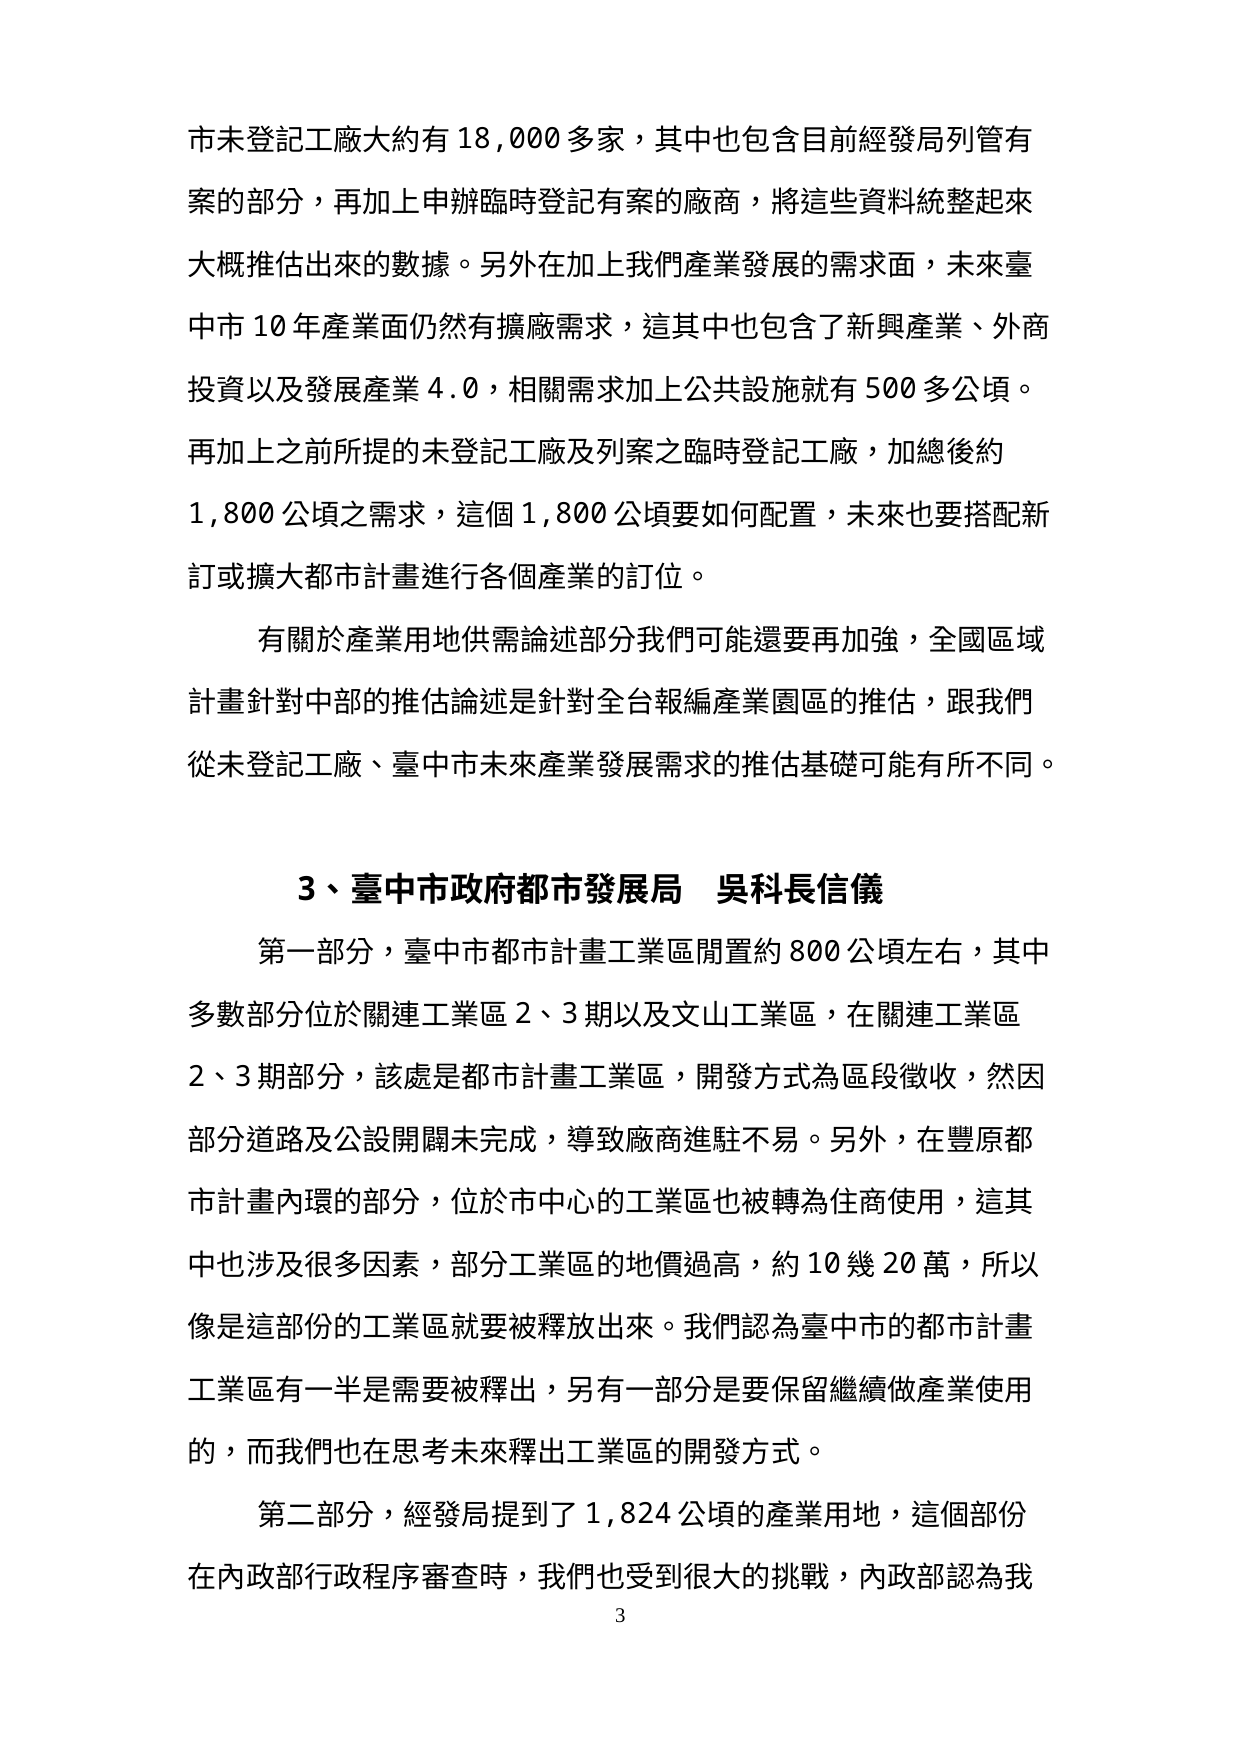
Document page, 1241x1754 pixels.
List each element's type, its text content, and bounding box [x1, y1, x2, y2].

text 第二部分，經發局提到了1,824公頃的產業用地，這個部份在內政部行政程序審查時，我們也受到很大的挑戰，內政部認為我 [187, 1471, 1053, 1596]
text 市未登記工廠大約有18,000多家，其中也包含目前經發局列管有案的部分，再加上申辦臨時登記有案的廠商，將這些資料統整起來大概推估出來的數據。另外在加上我們產業發展的需求面，未來臺中市10年產業面仍然有擴廠需求，這其中也包含了新興產業、外商投資以及發展產業4.0，相關需求加上公共設施就有500多公頃。再加上之前所提的未登記工廠及列案之臨時登記工廠，加總後約1,800公頃之需求，這個1,800公頃要如何配置，未來也要搭配新訂或擴大都市計畫進行各個產業的訂位。 [187, 96, 1053, 596]
text 有關於產業用地供需論述部分我們可能還要再加強，全國區域計畫針對中部的推估論述是針對全台報編產業園區的推估，跟我們從未登記工廠、臺中市未來產業發展需求的推估基礎可能有所不同。 [187, 596, 1053, 783]
list 臺中市政府都市發展局 吳科長信儀 [296, 846, 1053, 908]
text 第一部分，臺中市都市計畫工業區閒置約800公頃左右，其中多數部分位於關連工業區2、3期以及文山工業區，在關連工業區2、3期部分，該處是都市計畫工業區，開發方式為區段徵收，然因部分道路及公設開闢未完成，導致廠商進駐不易。另外，在豐原都市計畫內環的部分，位於市中心的工業區也被轉為住商使用，這其中也涉及很多因素，部分工業區的地價過高，約10幾20萬，所以像是這部份的工業區就要被釋放出來。我們認為臺中市的都市計畫工業區有一半是需要被釋出，另有一部分是要保留繼續做產業使用的，而我們也在思考未來釋出工業區的開發方式。 [187, 908, 1053, 1471]
